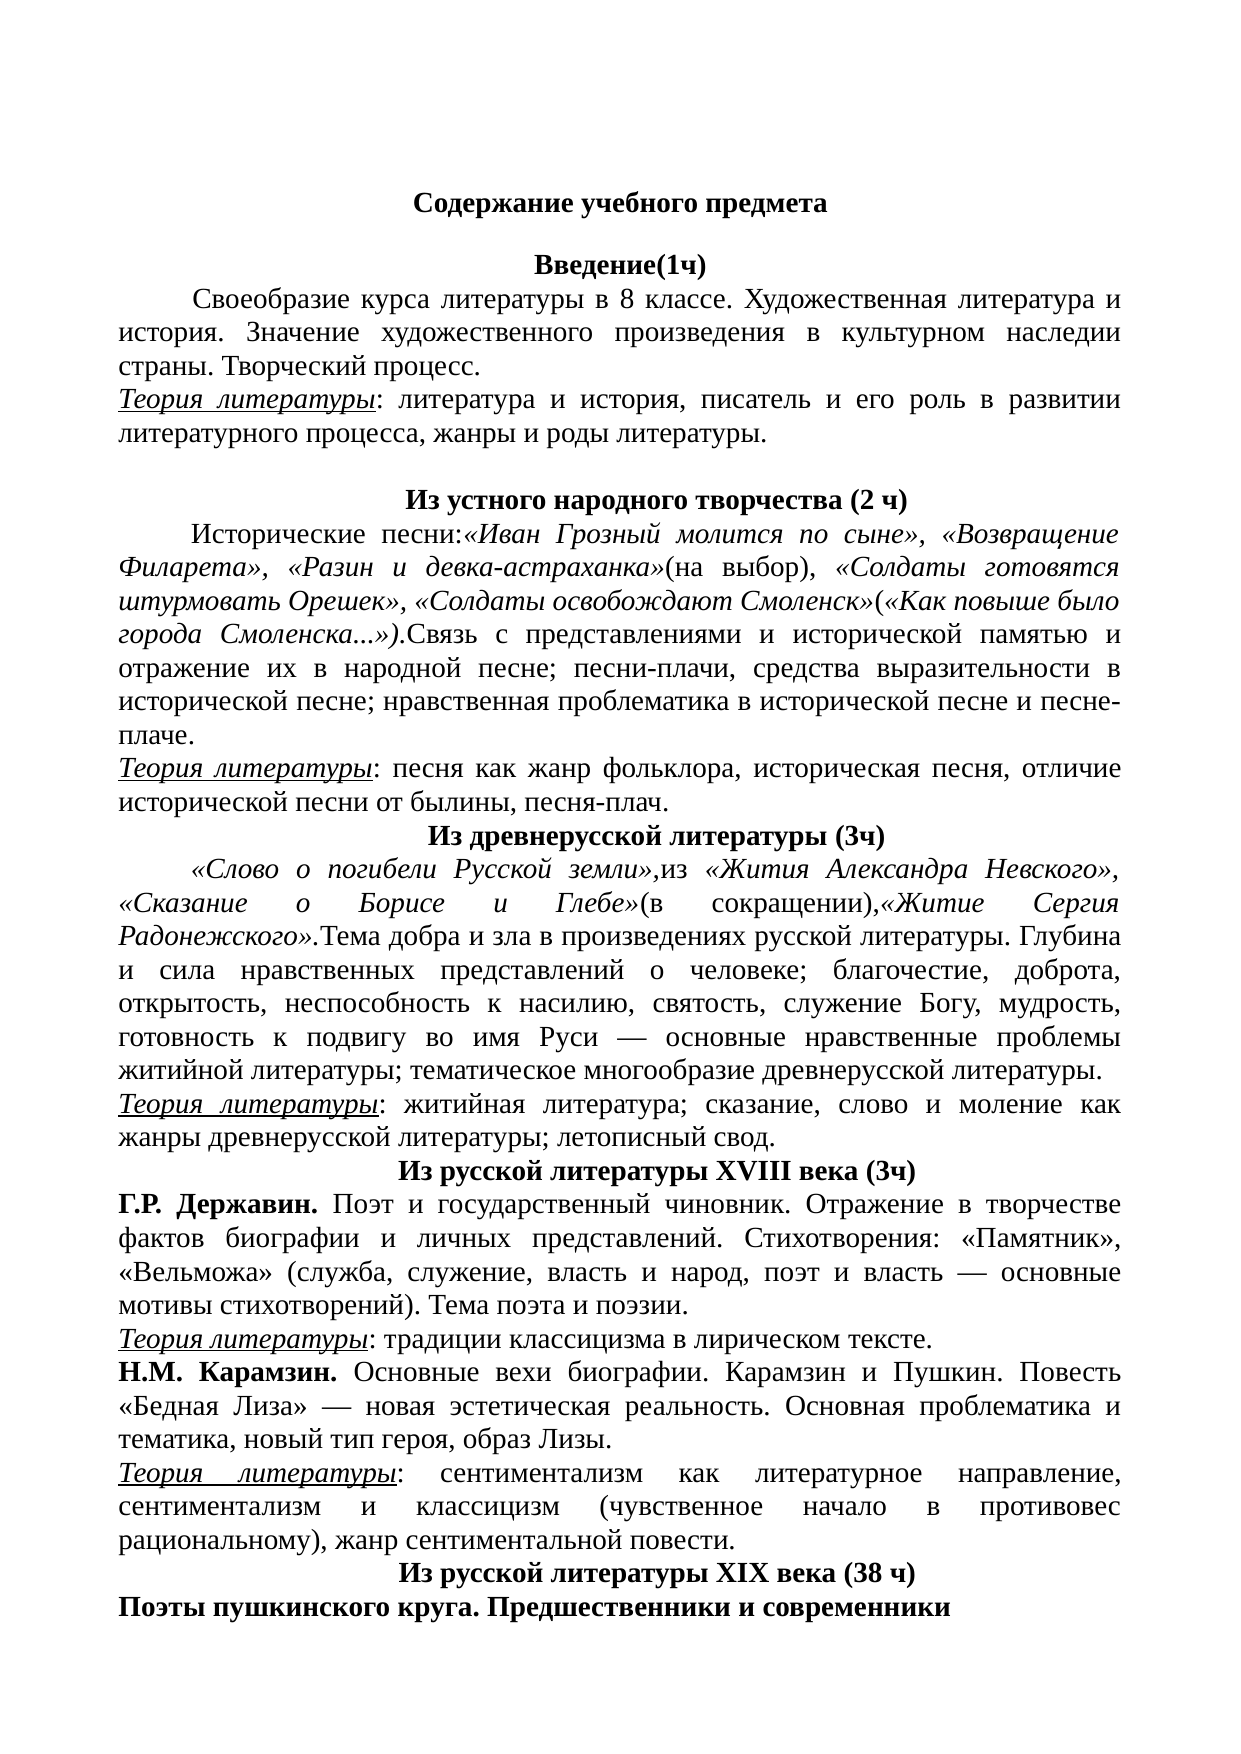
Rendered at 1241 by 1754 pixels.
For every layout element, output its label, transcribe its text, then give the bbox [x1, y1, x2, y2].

text «Слово о погибели Русской земли»,из «Жития Александра Невского», «Сказание о Борисе и Глебе»(в сокращении),«Житие Сергия Радонежского».Тема добра и зла в произведениях русской литературы. Глубина и сила нравственных представлений о человеке; благочестие, доброта, открытость, неспособность к насилию, святость, служение Богу, мудрость, готовность к подвигу во имя Руси — основные нравственные проблемы житийной литературы; тематическое многообразие древнерусской литературы. [118, 851, 1122, 1086]
text Теория литературы: сентиментализм как литературное направление, сентиментализм и классицизм (чувственное начало в противовес рациональному), жанр сентиментальной повести. [118, 1455, 1122, 1556]
text Теория литературы: традиции классицизма в лирическом тексте. [118, 1321, 1122, 1354]
text Своеобразие курса литературы в 8 классе. Художественная литература и история. Значение художественного произведения в культурном наследии страны. Творческий процесс. [118, 281, 1122, 382]
text Из русской литературы XIX века (38 ч) [118, 1556, 1122, 1589]
text Г.Р. Державин. Поэт и государственный чиновник. Отражение в творчестве фактов биографии и личных представлений. Стихотворения: «Памятник», «Вельможа» (служба, служение, власть и народ, поэт и власть — основные мотивы стихотворений). Тема поэта и поэзии. [118, 1187, 1122, 1321]
text Исторические песни:«Иван Грозный молится по сыне», «Возвращение Филарета», «Разин и девка-астраханка»(на выбор), «Солдаты готовятся штурмовать Орешек», «Солдаты освобождают Смоленск»(«Как повыше было города Смоленска...»).Связь с представлениями и исторической памятью и отражение их в народной песне; песни-плачи, средства выразительности в исторической песне; нравственная проблематика в исторической песне и песне-плаче. [118, 516, 1122, 751]
text Теория литературы: литература и история, писатель и его роль в развитии литературного процесса, жанры и роды литературы. [118, 382, 1122, 449]
text Поэты пушкинского круга. Предшественники и современники [118, 1589, 1122, 1623]
text Содержание учебного предмета [118, 185, 1122, 219]
text Теория литературы: житийная литература; сказание, слово и моление как жанры древнерусской литературы; летописный свод. [118, 1086, 1122, 1153]
text Из русской литературы XVIII века (3ч) [118, 1153, 1122, 1187]
text Теория литературы: песня как жанр фольклора, историческая песня, отличие исторической песни от былины, песня-плач. [118, 751, 1122, 818]
text Введение(1ч) [118, 247, 1122, 281]
text Из устного народного творчества (2 ч) [118, 482, 1122, 516]
text Из древнерусской литературы (3ч) [118, 818, 1122, 851]
text Н.М. Карамзин. Основные вехи биографии. Карамзин и Пушкин. Повесть «Бедная Лиза» — новая эстетическая реальность. Основная проблематика и тематика, новый тип героя, образ Лизы. [118, 1354, 1122, 1455]
